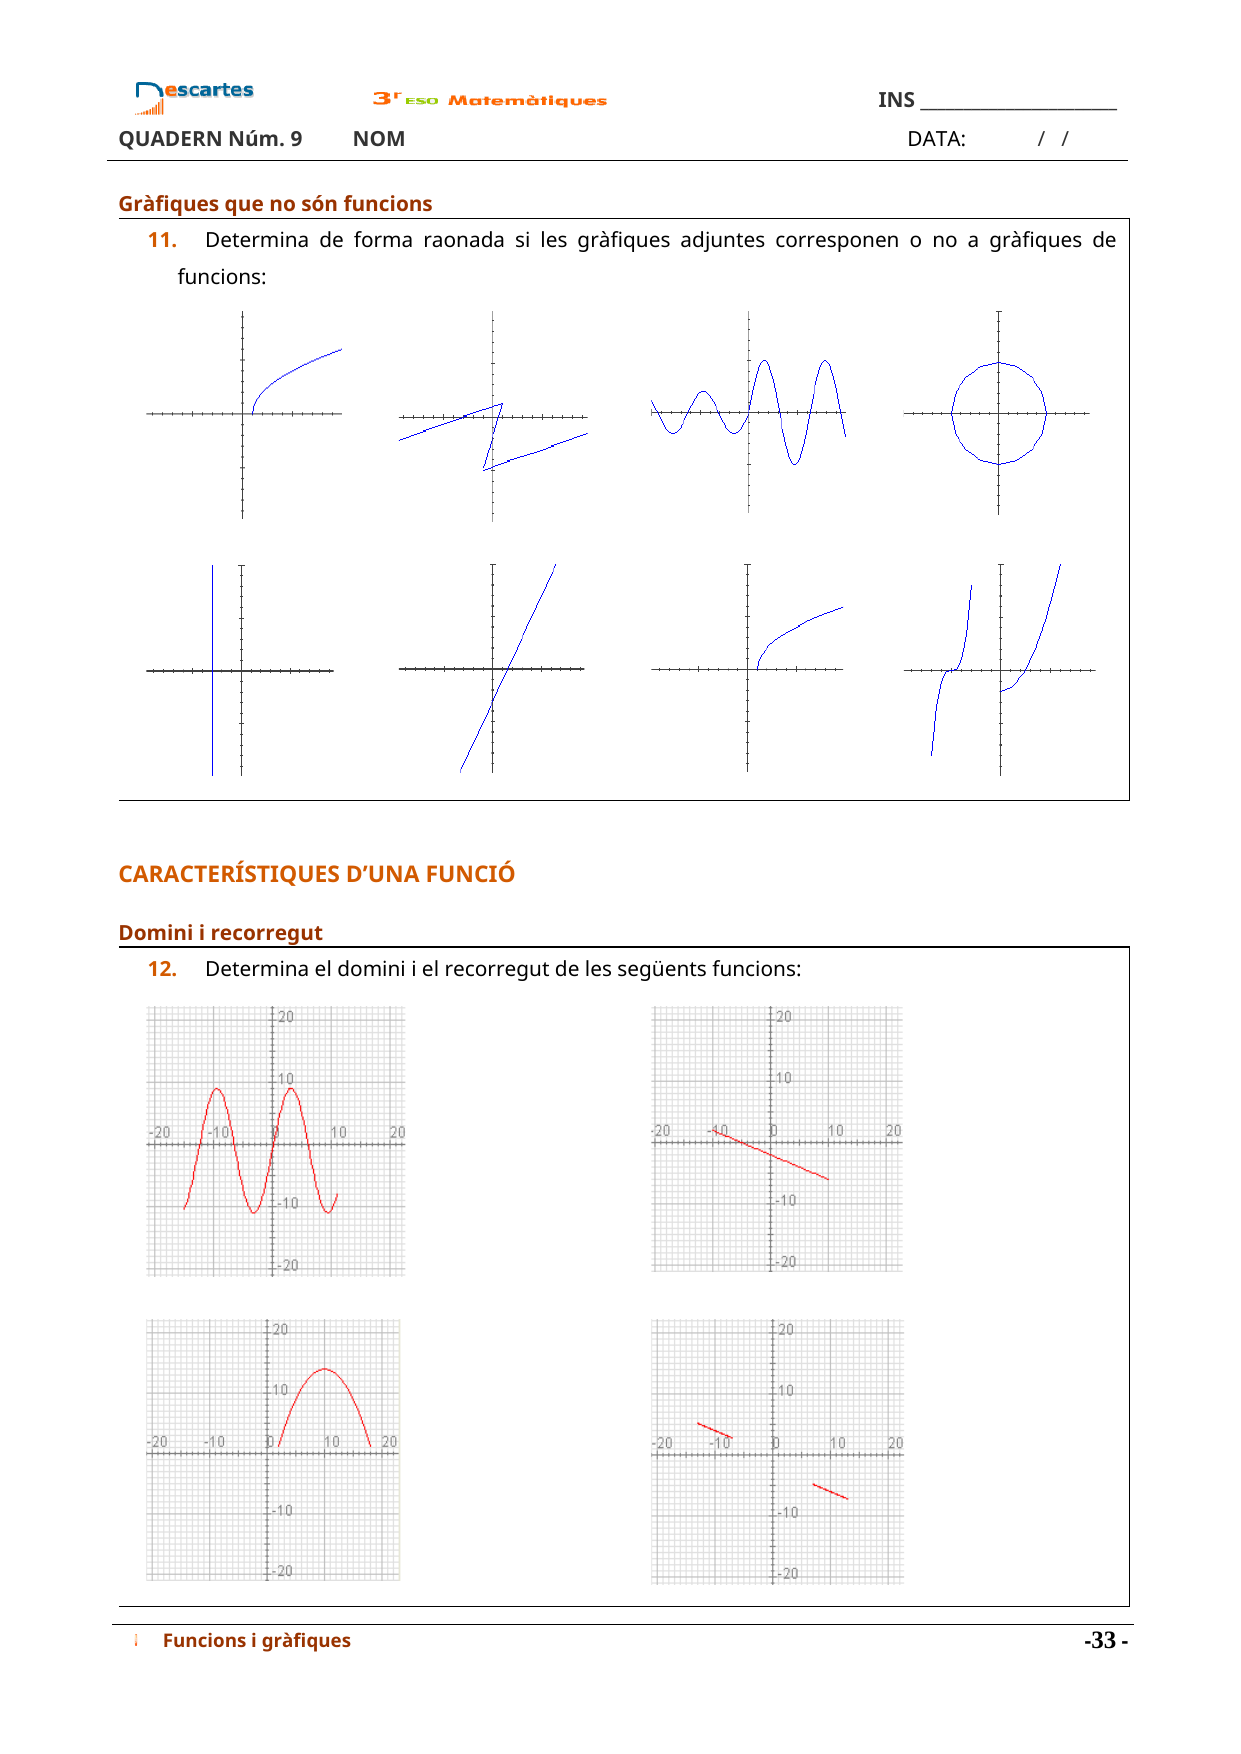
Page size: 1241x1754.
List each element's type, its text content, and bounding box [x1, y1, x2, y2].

text Gràfiques que no són funcions [118, 189, 1122, 218]
table_cell [119, 290, 371, 543]
picture [146, 1006, 406, 1277]
table_cell [624, 1298, 1129, 1606]
table_cell [371, 543, 624, 800]
picture [134, 82, 257, 115]
table_cell [876, 290, 1129, 543]
table_header Determina el domini i el recorregut de les següents funcions: [119, 948, 1129, 985]
table_cell [119, 543, 371, 800]
text CARACTERÍSTIQUES D’UNA FUNCIÓ [118, 858, 1122, 889]
table_cell [371, 290, 624, 543]
picture [651, 1319, 905, 1585]
table_header Determina de forma raonada si les gràfiques adjuntes corresponen o no a gràfiques de funcions: [119, 219, 1129, 290]
table_cell [876, 543, 1129, 800]
picture [146, 1319, 401, 1581]
picture [651, 1006, 903, 1272]
text Domini i recorregut [118, 918, 1122, 946]
table_cell [624, 985, 1129, 1298]
table_cell [119, 985, 624, 1298]
table_cell [624, 543, 876, 800]
table_cell [119, 1298, 624, 1606]
table_cell [624, 290, 876, 543]
picture [134, 1634, 138, 1646]
